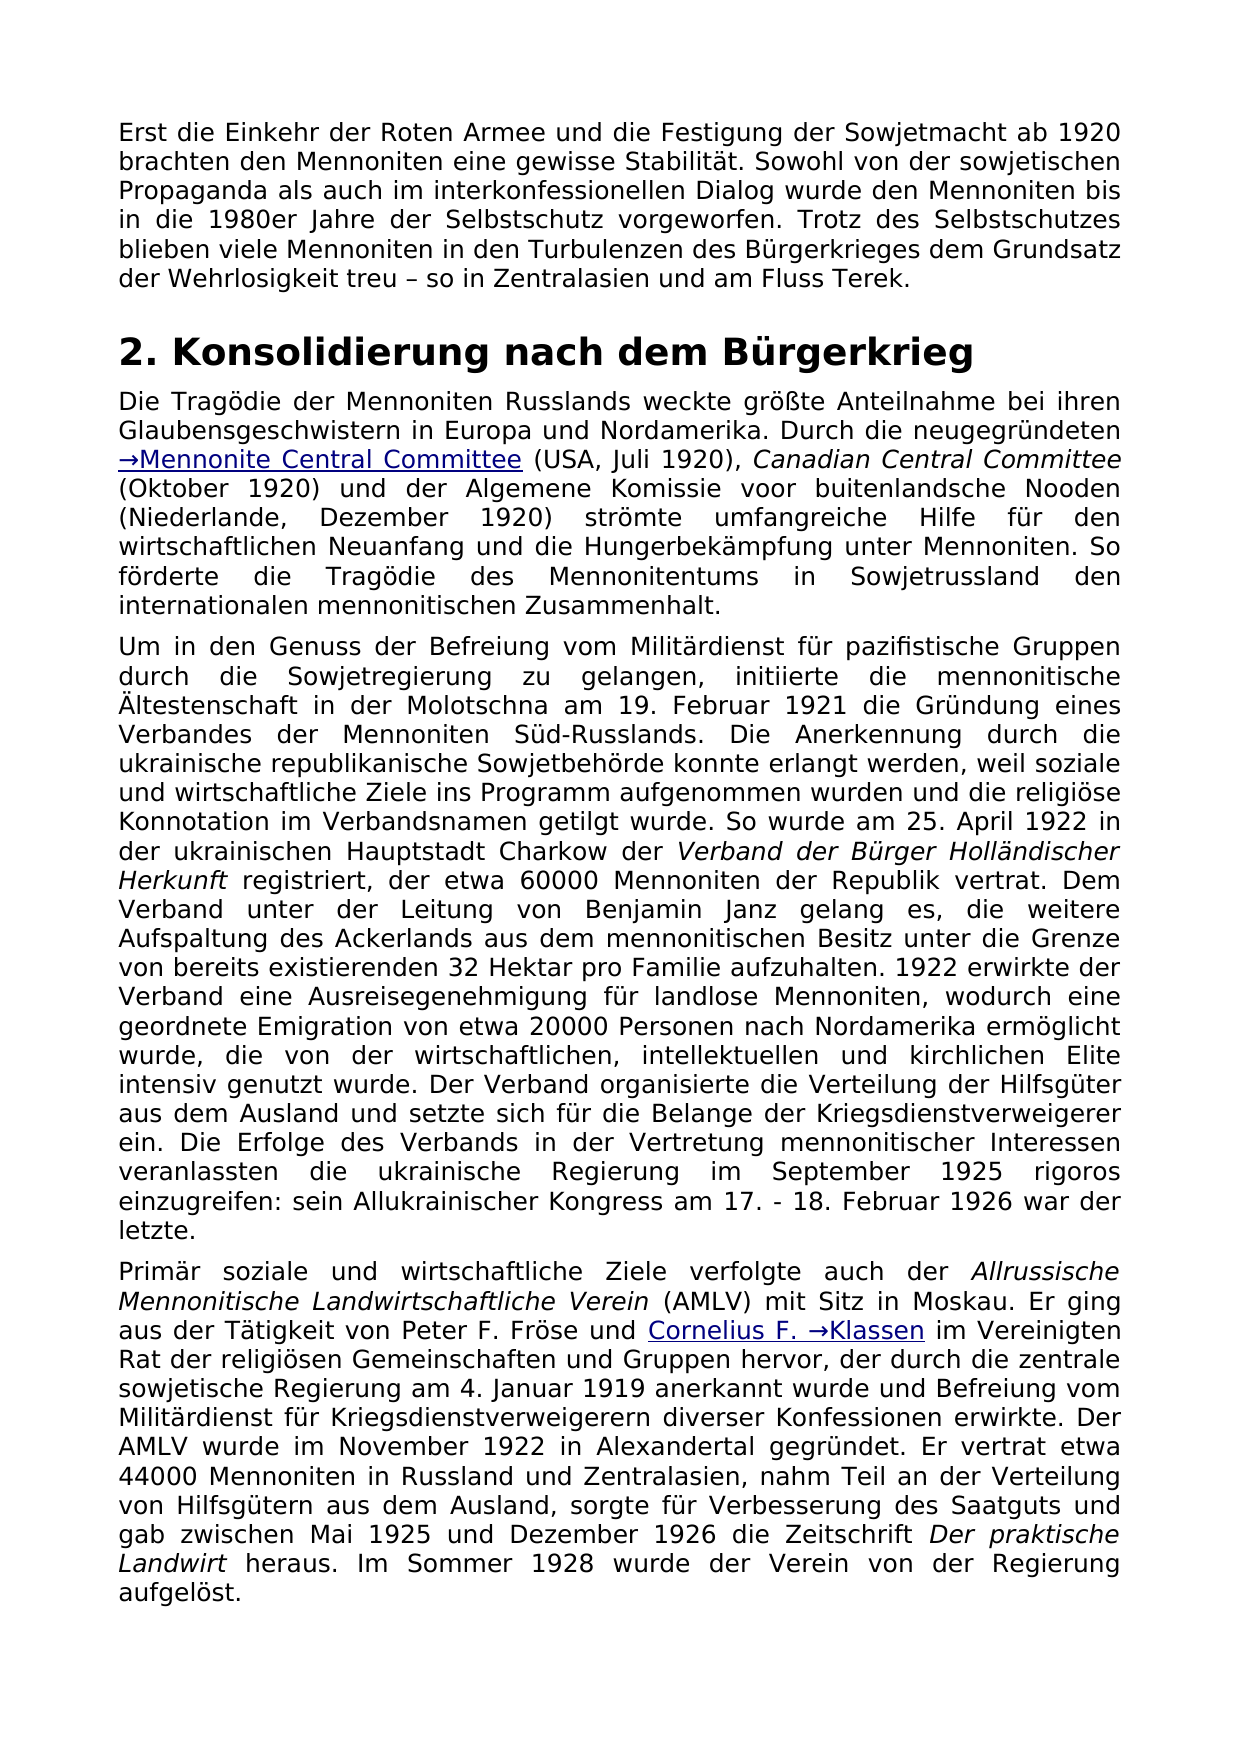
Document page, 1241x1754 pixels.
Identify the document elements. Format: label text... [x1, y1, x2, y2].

text Die Tragödie der Mennoniten Russlands weckte größte Anteilnahme bei ihren Glaubensgeschwistern in Europa und Nordamerika. Durch die neugegründeten →Mennonite Central Committee (USA, Juli 1920), Canadian Central Committee (Oktober 1920) und der Algemene Komissie voor buitenlandsche Nooden (Niederlande, Dezember 1920) strömte umfangreiche Hilfe für den wirtschaftlichen Neuanfang und die Hungerbekämpfung unter Mennoniten. So förderte die Tragödie des Mennonitentums in Sowjetrussland den internationalen mennonitischen Zusammenhalt. [118, 387, 1122, 620]
text Erst die Einkehr der Roten Armee und die Festigung der Sowjetmacht ab 1920 brachten den Mennoniten eine gewisse Stabilität. Sowohl von der sowjetischen Propaganda als auch im interkonfessionellen Dialog wurde den Mennoniten bis in die 1980er Jahre der Selbstschutz vorgeworfen. Trotz des Selbstschutzes blieben viele Mennoniten in den Turbulenzen des Bürgerkrieges dem Grundsatz der Wehrlosigkeit treu – so in Zentralasien und am Fluss Terek. [118, 118, 1122, 293]
subtitle 2. Konsolidierung nach dem Bürgerkrieg [118, 331, 1122, 374]
text Primär soziale und wirtschaftliche Ziele verfolgte auch der Allrussische Mennonitische Landwirtschaftliche Verein (AMLV) mit Sitz in Moskau. Er ging aus der Tätigkeit von Peter F. Fröse und Cornelius F. →Klassen im Vereinigten Rat der religiösen Gemeinschaften und Gruppen hervor, der durch die zentrale sowjetische Regierung am 4. Januar 1919 anerkannt wurde und Befreiung vom Militärdienst für Kriegsdienstverweigerern diverser Konfessionen erwirkte. Der AMLV wurde im November 1922 in Alexandertal gegründet. Er vertrat etwa 44000 Mennoniten in Russland und Zentralasien, nahm Teil an der Verteilung von Hilfsgütern aus dem Ausland, sorgte für Verbesserung des Saatguts und gab zwischen Mai 1925 und Dezember 1926 die Zeitschrift Der praktische Landwirt heraus. Im Sommer 1928 wurde der Verein von der Regierung aufgelöst. [118, 1258, 1122, 1608]
text Um in den Genuss der Befreiung vom Militärdienst für pazifistische Gruppen durch die Sowjetregierung zu gelangen, initiierte die mennonitische Ältestenschaft in der Molotschna am 19. Februar 1921 die Gründung eines Verbandes der Mennoniten Süd-Russlands. Die Anerkennung durch die ukrainische republikanische Sowjetbehörde konnte erlangt werden, weil soziale und wirtschaftliche Ziele ins Programm aufgenommen wurden und die religiöse Konnotation im Verbandsnamen getilgt wurde. So wurde am 25. April 1922 in der ukrainischen Hauptstadt Charkow der Verband der Bürger Holländischer Herkunft registriert, der etwa 60000 Mennoniten der Republik vertrat. Dem Verband unter der Leitung von Benjamin Janz gelang es, die weitere Aufspaltung des Ackerlands aus dem mennonitischen Besitz unter die Grenze von bereits existierenden 32 Hektar pro Familie aufzuhalten. 1922 erwirkte der Verband eine Ausreisegenehmigung für landlose Mennoniten, wodurch eine geordnete Emigration von etwa 20000 Personen nach Nordamerika ermöglicht wurde, die von der wirtschaftlichen, intellektuellen und kirchlichen Elite intensiv genutzt wurde. Der Verband organisierte die Verteilung der Hilfsgüter aus dem Ausland und setzte sich für die Belange der Kriegsdienstverweigerer ein. Die Erfolge des Verbands in der Vertretung mennonitischer Interessen veranlassten die ukrainische Regierung im September 1925 rigoros einzugreifen: sein Allukrainischer Kongress am 17. - 18. Februar 1926 war der letzte. [118, 633, 1122, 1245]
